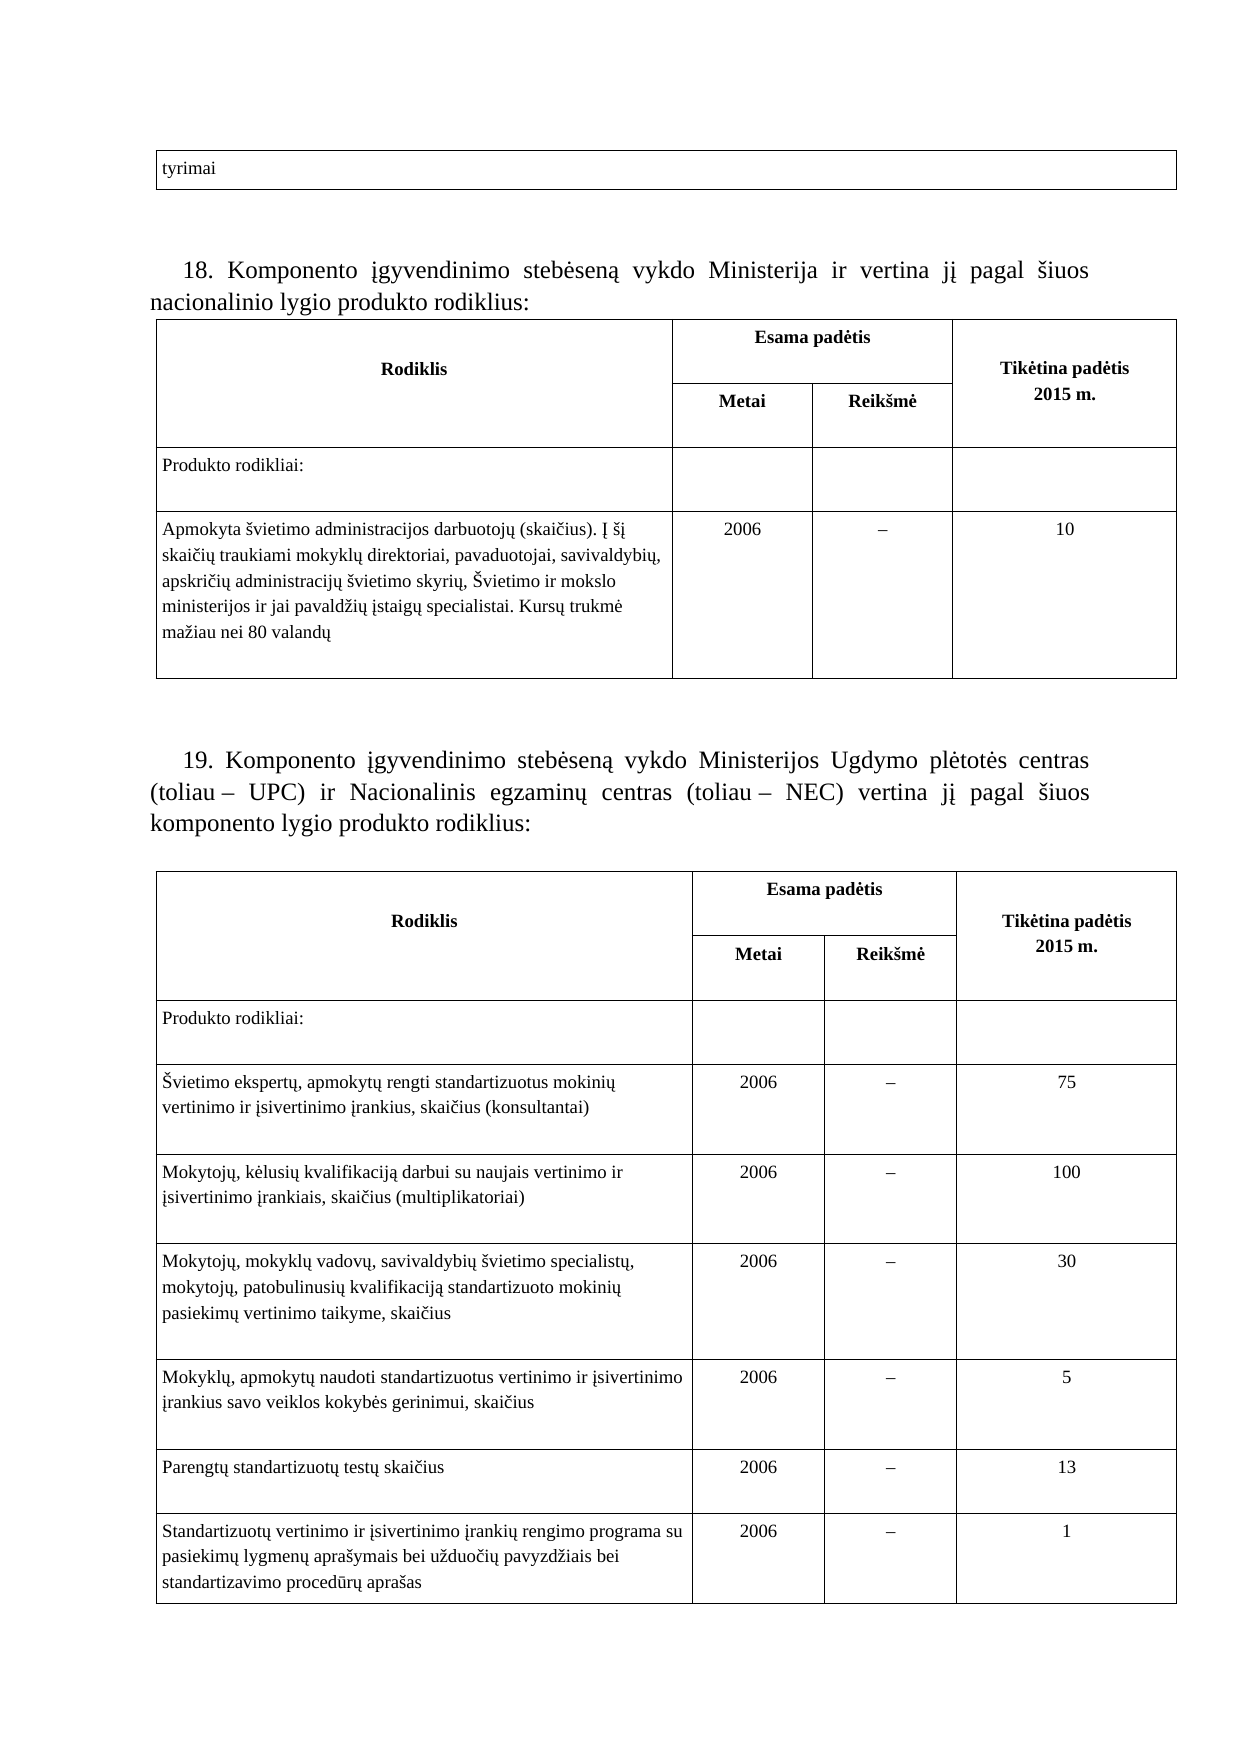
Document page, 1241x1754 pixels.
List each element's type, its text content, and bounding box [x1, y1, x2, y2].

table_cell 2006 [673, 512, 812, 678]
table_cell [825, 1001, 956, 1064]
table_cell Metai [673, 384, 812, 447]
table_cell [693, 1001, 824, 1064]
table_cell Produkto rodikliai: [157, 448, 672, 511]
table_cell – [813, 512, 952, 678]
table_header Rodiklis [157, 872, 692, 999]
table_cell 2006 [693, 1450, 824, 1513]
table_cell Apmokyta švietimo administracijos darbuotojų (skaičius). Į šį skaičių traukiami mokyklų direktoriai, pavaduotojai, savivaldybių, apskričių administracijų švietimo skyrių, Švietimo ir mokslo ministerijos ir jai pavaldžių įstaigų specialistai. Kursų trukmė mažiau nei 80 valandų [157, 512, 672, 678]
table_cell 30 [957, 1244, 1176, 1359]
table_cell – [825, 1450, 956, 1513]
table_cell Reikšmė [813, 384, 952, 447]
table_header Tikėtina padėtis 2015 m. [953, 320, 1176, 447]
table_cell 1 [957, 1514, 1176, 1602]
table_cell – [825, 1155, 956, 1243]
table_cell 2006 [693, 1155, 824, 1243]
table_cell [673, 448, 812, 511]
table_cell 10 [953, 512, 1176, 678]
table_header Esama padėtis [693, 872, 956, 935]
table_cell 75 [957, 1065, 1176, 1153]
table_header Esama padėtis [673, 320, 952, 383]
table_cell tyrimai [157, 151, 1176, 188]
table_cell 100 [957, 1155, 1176, 1243]
table_cell Reikšmė [825, 936, 956, 999]
table_header Tikėtina padėtis 2015 m. [957, 872, 1176, 999]
table_cell – [825, 1244, 956, 1359]
table_cell Mokytojų, mokyklų vadovų, savivaldybių švietimo specialistų, mokytojų, patobulinusių kvalifikaciją standartizuoto mokinių pasiekimų vertinimo taikyme, skaičius [157, 1244, 692, 1359]
table_cell Mokytojų, kėlusių kvalifikaciją darbui su naujais vertinimo ir įsivertinimo įrankiais, skaičius (multiplikatoriai) [157, 1155, 692, 1243]
table_cell 13 [957, 1450, 1176, 1513]
table_cell 2006 [693, 1065, 824, 1153]
table_cell – [825, 1514, 956, 1602]
table_cell Standartizuotų vertinimo ir įsivertinimo įrankių rengimo programa su pasiekimų lygmenų aprašymais bei užduočių pavyzdžiais bei standartizavimo procedūrų aprašas [157, 1514, 692, 1602]
table_cell 2006 [693, 1244, 824, 1359]
table_cell Metai [693, 936, 824, 999]
table_cell Švietimo ekspertų, apmokytų rengti standartizuotus mokinių vertinimo ir įsivertinimo įrankius, skaičius (konsultantai) [157, 1065, 692, 1153]
table_cell Produkto rodikliai: [157, 1001, 692, 1064]
table_cell – [825, 1065, 956, 1153]
table_cell Mokyklų, apmokytų naudoti standartizuotus vertinimo ir įsivertinimo įrankius savo veiklos kokybės gerinimui, skaičius [157, 1360, 692, 1448]
table_header Rodiklis [157, 320, 672, 447]
table_cell [813, 448, 952, 511]
table_cell 5 [957, 1360, 1176, 1448]
table_cell [953, 448, 1176, 511]
table_cell 2006 [693, 1514, 824, 1602]
table_cell – [825, 1360, 956, 1448]
table_cell 2006 [693, 1360, 824, 1448]
text 18. Komponento įgyvendinimo stebėseną vykdo Ministerija ir vertina jį pagal šiuos nacionalinio lygio produkto rodiklius: [150, 256, 1090, 316]
text 19. Komponento įgyvendinimo stebėseną vykdo Ministerijos Ugdymo plėtotės centras (toliau – UPC) ir Nacionalinis egzaminų centras (toliau – NEC) vertina jį pagal šiuos komponento lygio produkto rodiklius: [150, 745, 1090, 837]
table_cell Parengtų standartizuotų testų skaičius [157, 1450, 692, 1513]
table_cell [957, 1001, 1176, 1064]
